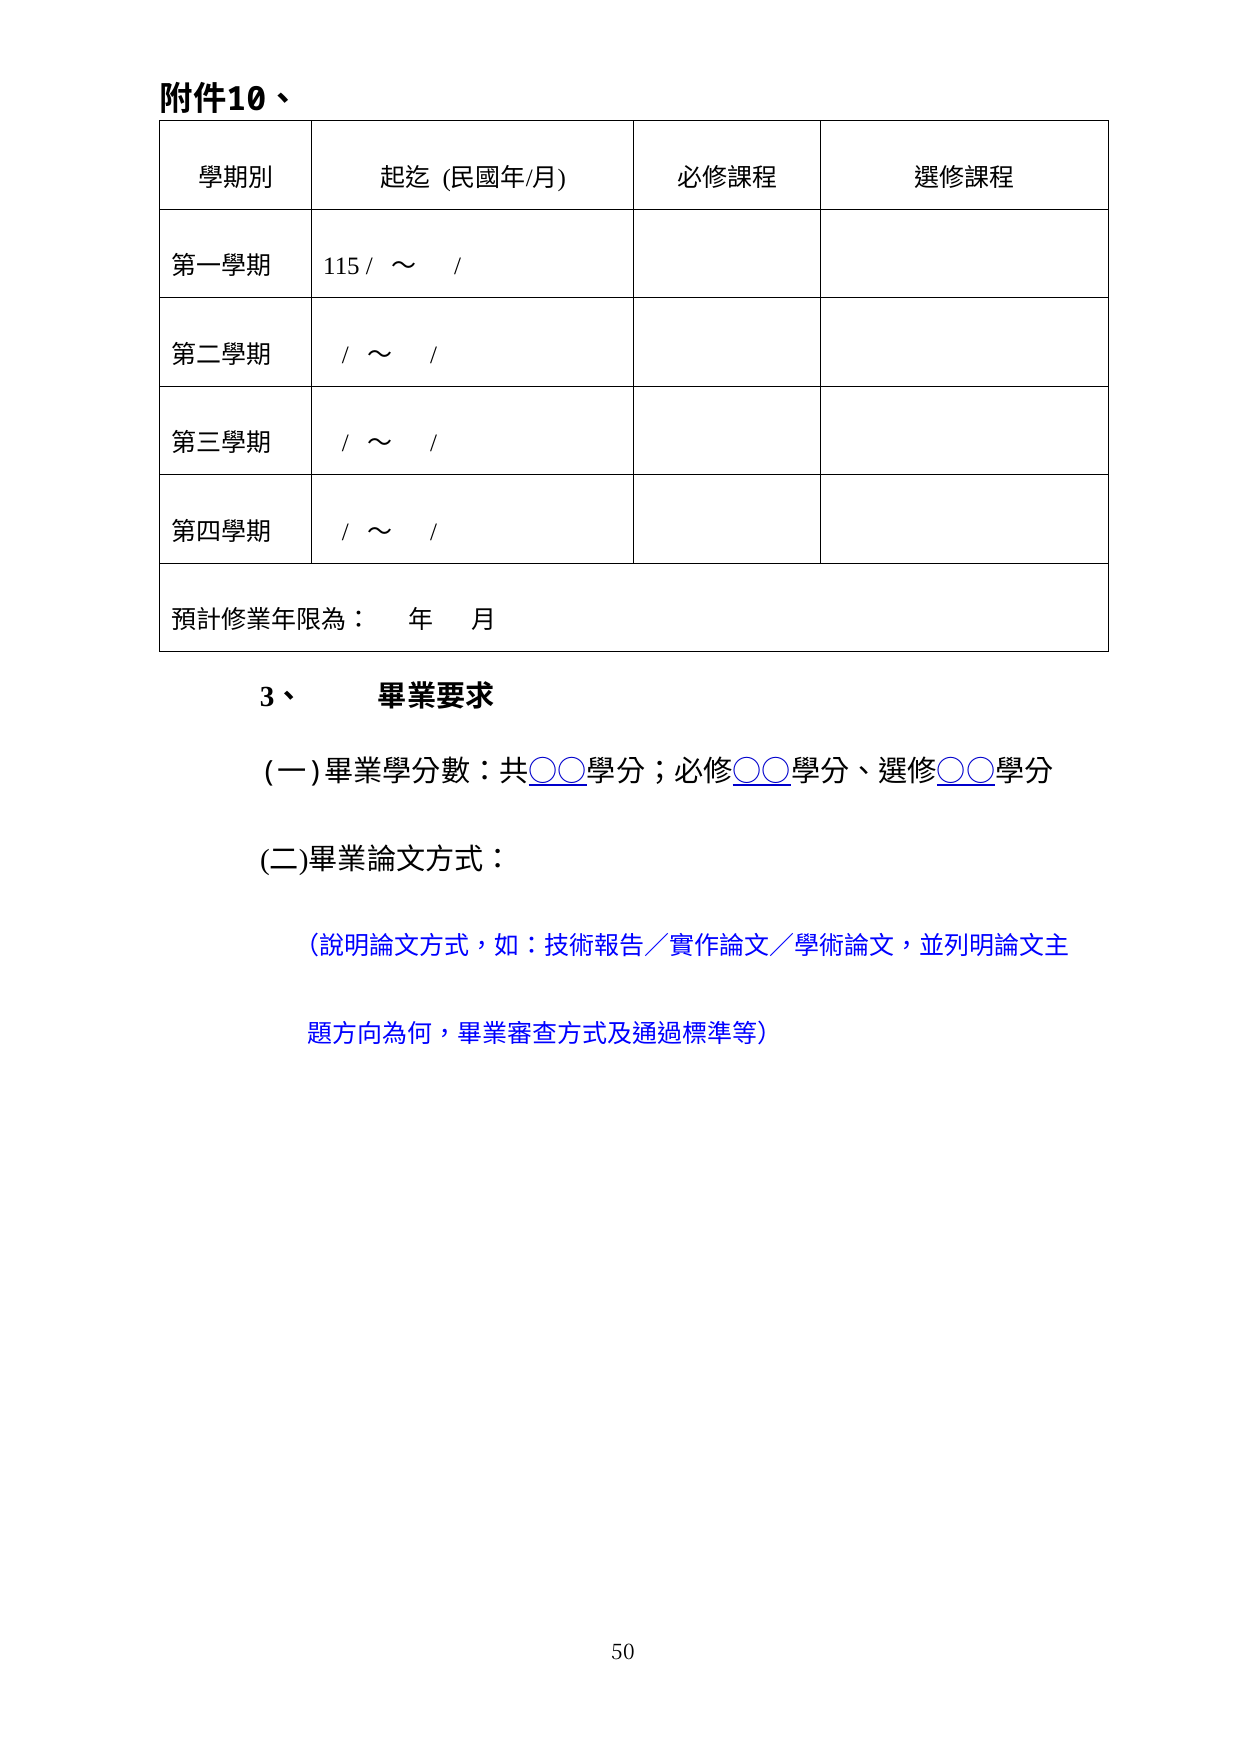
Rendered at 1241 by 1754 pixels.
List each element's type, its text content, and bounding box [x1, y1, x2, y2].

table_header 學期別 [160, 121, 311, 208]
table_header 選修課程 [821, 121, 1108, 208]
table_cell [821, 475, 1108, 563]
table_cell [634, 475, 820, 563]
table_cell 115 / ～ / [312, 210, 633, 297]
table_cell [634, 387, 820, 474]
table_cell [634, 210, 820, 297]
table_cell [821, 210, 1108, 297]
text 題方向為何，畢業審查方式及通過標準等） [288, 990, 1087, 1052]
table_cell / ～ / [312, 298, 633, 386]
table_header 起迄 (民國年/月) [312, 121, 633, 208]
table_cell 第一學期 [160, 210, 311, 297]
table_cell [821, 387, 1108, 474]
table_header 必修課程 [634, 121, 820, 208]
text (一)畢業學分數：共○○學分；必修○○學分、選修○○學分 [218, 727, 1087, 790]
table_cell 第三學期 [160, 387, 311, 474]
table_cell 第四學期 [160, 475, 311, 563]
table_cell 預計修業年限為： 年 月 [160, 564, 1108, 651]
text (二)畢業論文方式： [218, 815, 1087, 877]
text （說明論文方式，如：技術報告／實作論文／學術論文，並列明論文主 [288, 902, 1087, 965]
table_cell / ～ / [312, 475, 633, 563]
table_cell [821, 298, 1108, 386]
table_cell / ～ / [312, 387, 633, 474]
table_cell 第二學期 [160, 298, 311, 386]
table_cell [634, 298, 820, 386]
list 畢業要求 [259, 652, 1087, 715]
